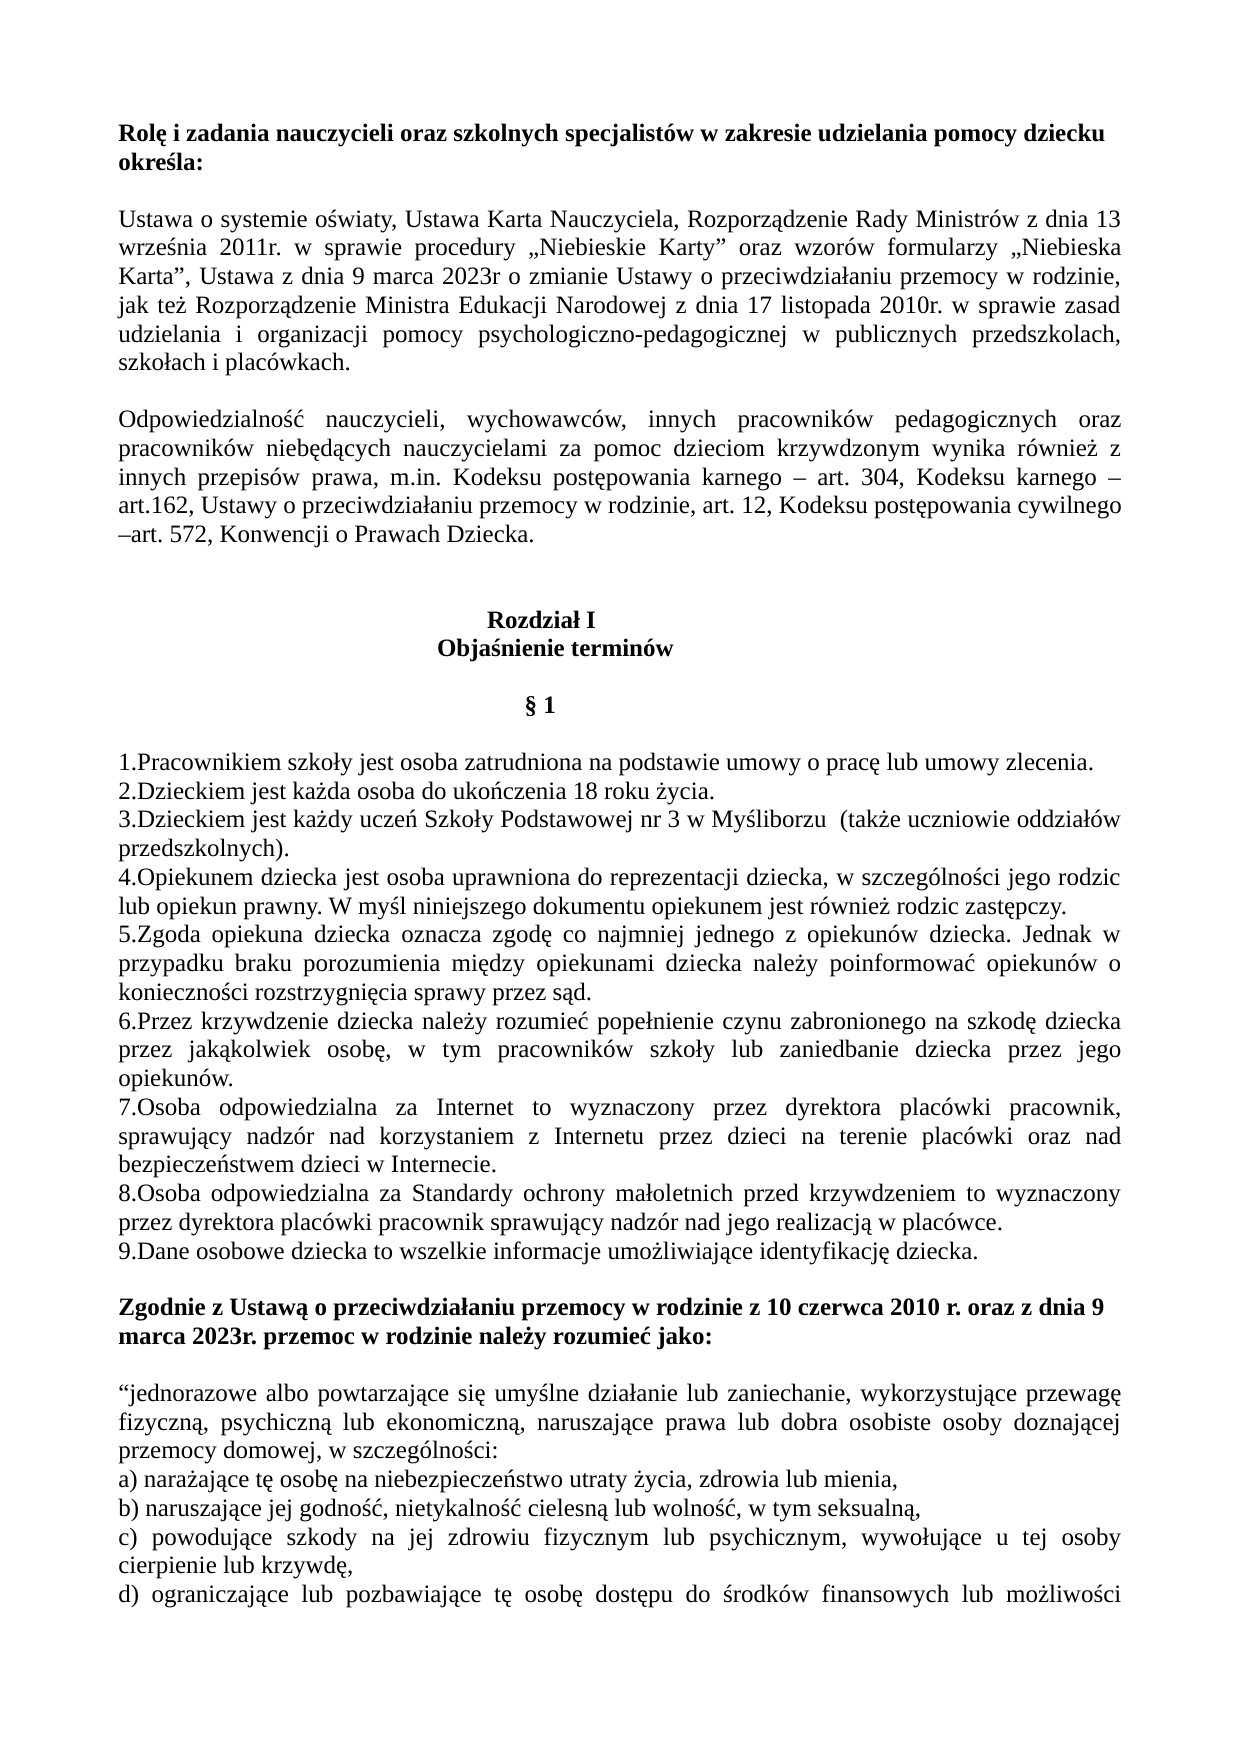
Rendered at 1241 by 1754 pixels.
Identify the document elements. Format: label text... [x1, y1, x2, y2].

text 6.Przez krzywdzenie dziecka należy rozumieć popełnienie czynu zabronionego na szkodę dziecka przez jakąkolwiek osobę, w tym pracowników szkoły lub zaniedbanie dziecka przez jego opiekunów. [118, 1006, 1122, 1092]
text 3.Dzieckiem jest każdy uczeń Szkoły Podstawowej nr 3 w Myśliborzu (także uczniowie oddziałów przedszkolnych). [118, 804, 1122, 862]
text d) ograniczające lub pozbawiające tę osobę dostępu do środków finansowych lub możliwości [118, 1579, 1122, 1608]
text 1.Pracownikiem szkoły jest osoba zatrudniona na podstawie umowy o pracę lub umowy zlecenia. [118, 747, 1122, 776]
text Rolę i zadania nauczycieli oraz szkolnych specjalistów w zakresie udzielania pomocy dziecku określa: [118, 118, 1122, 176]
text Zgodnie z Ustawą o przeciwdziałaniu przemocy w rodzinie z 10 czerwca 2010 r. oraz z dnia 9 marca 2023r. przemoc w rodzinie należy rozumieć jako: [118, 1292, 1122, 1350]
text Ustawa o systemie oświaty, Ustawa Karta Nauczyciela, Rozporządzenie Rady Ministrów z dnia 13 września 2011r. w sprawie procedury „Niebieskie Karty” oraz wzorów formularzy „Niebieska Karta”, Ustawa z dnia 9 marca 2023r o zmianie Ustawy o przeciwdziałaniu przemocy w rodzinie, jak też Rozporządzenie Ministra Edukacji Narodowej z dnia 17 listopada 2010r. w sprawie zasad udzielania i organizacji pomocy psychologiczno-pedagogicznej w publicznych przedszkolach, szkołach i placówkach. [118, 204, 1122, 376]
text 7.Osoba odpowiedzialna za Internet to wyznaczony przez dyrektora placówki pracownik, sprawujący nadzór nad korzystaniem z Internetu przez dzieci na terenie placówki oraz nad bezpieczeństwem dzieci w Internecie. [118, 1092, 1122, 1178]
text 4.Opiekunem dziecka jest osoba uprawniona do reprezentacji dziecka, w szczególności jego rodzic lub opiekun prawny. W myśl niniejszego dokumentu opiekunem jest również rodzic zastępczy. [118, 862, 1122, 919]
text a) narażające tę osobę na niebezpieczeństwo utraty życia, zdrowia lub mienia, [118, 1464, 1122, 1493]
text Objaśnienie terminów [118, 633, 1122, 662]
text c) powodujące szkody na jej zdrowiu fizycznym lub psychicznym, wywołujące u tej osoby cierpienie lub krzywdę, [118, 1522, 1122, 1579]
text Odpowiedzialność nauczycieli, wychowawców, innych pracowników pedagogicznych oraz pracowników niebędących nauczycielami za pomoc dzieciom krzywdzonym wynika również z innych przepisów prawa, m.in. Kodeksu postępowania karnego – art. 304, Kodeksu karnego – art.162, Ustawy o przeciwdziałaniu przemocy w rodzinie, art. 12, Kodeksu postępowania cywilnego –art. 572, Konwencji o Prawach Dziecka. [118, 404, 1122, 548]
text 8.Osoba odpowiedzialna za Standardy ochrony małoletnich przed krzywdzeniem to wyznaczony przez dyrektora placówki pracownik sprawujący nadzór nad jego realizacją w placówce. [118, 1178, 1122, 1236]
text Rozdział I [118, 605, 1122, 633]
text 2.Dzieckiem jest każda osoba do ukończenia 18 roku życia. [118, 776, 1122, 804]
text “jednorazowe albo powtarzające się umyślne działanie lub zaniechanie, wykorzystujące przewagę fizyczną, psychiczną lub ekonomiczną, naruszające prawa lub dobra osobiste osoby doznającej przemocy domowej, w szczególności: [118, 1378, 1122, 1464]
text § 1 [118, 690, 1122, 719]
text b) naruszające jej godność, nietykalność cielesną lub wolność, w tym seksualną, [118, 1493, 1122, 1522]
text 5.Zgoda opiekuna dziecka oznacza zgodę co najmniej jednego z opiekunów dziecka. Jednak w przypadku braku porozumienia między opiekunami dziecka należy poinformować opiekunów o konieczności rozstrzygnięcia sprawy przez sąd. [118, 919, 1122, 1006]
text 9.Dane osobowe dziecka to wszelkie informacje umożliwiające identyfikację dziecka. [118, 1236, 1122, 1264]
